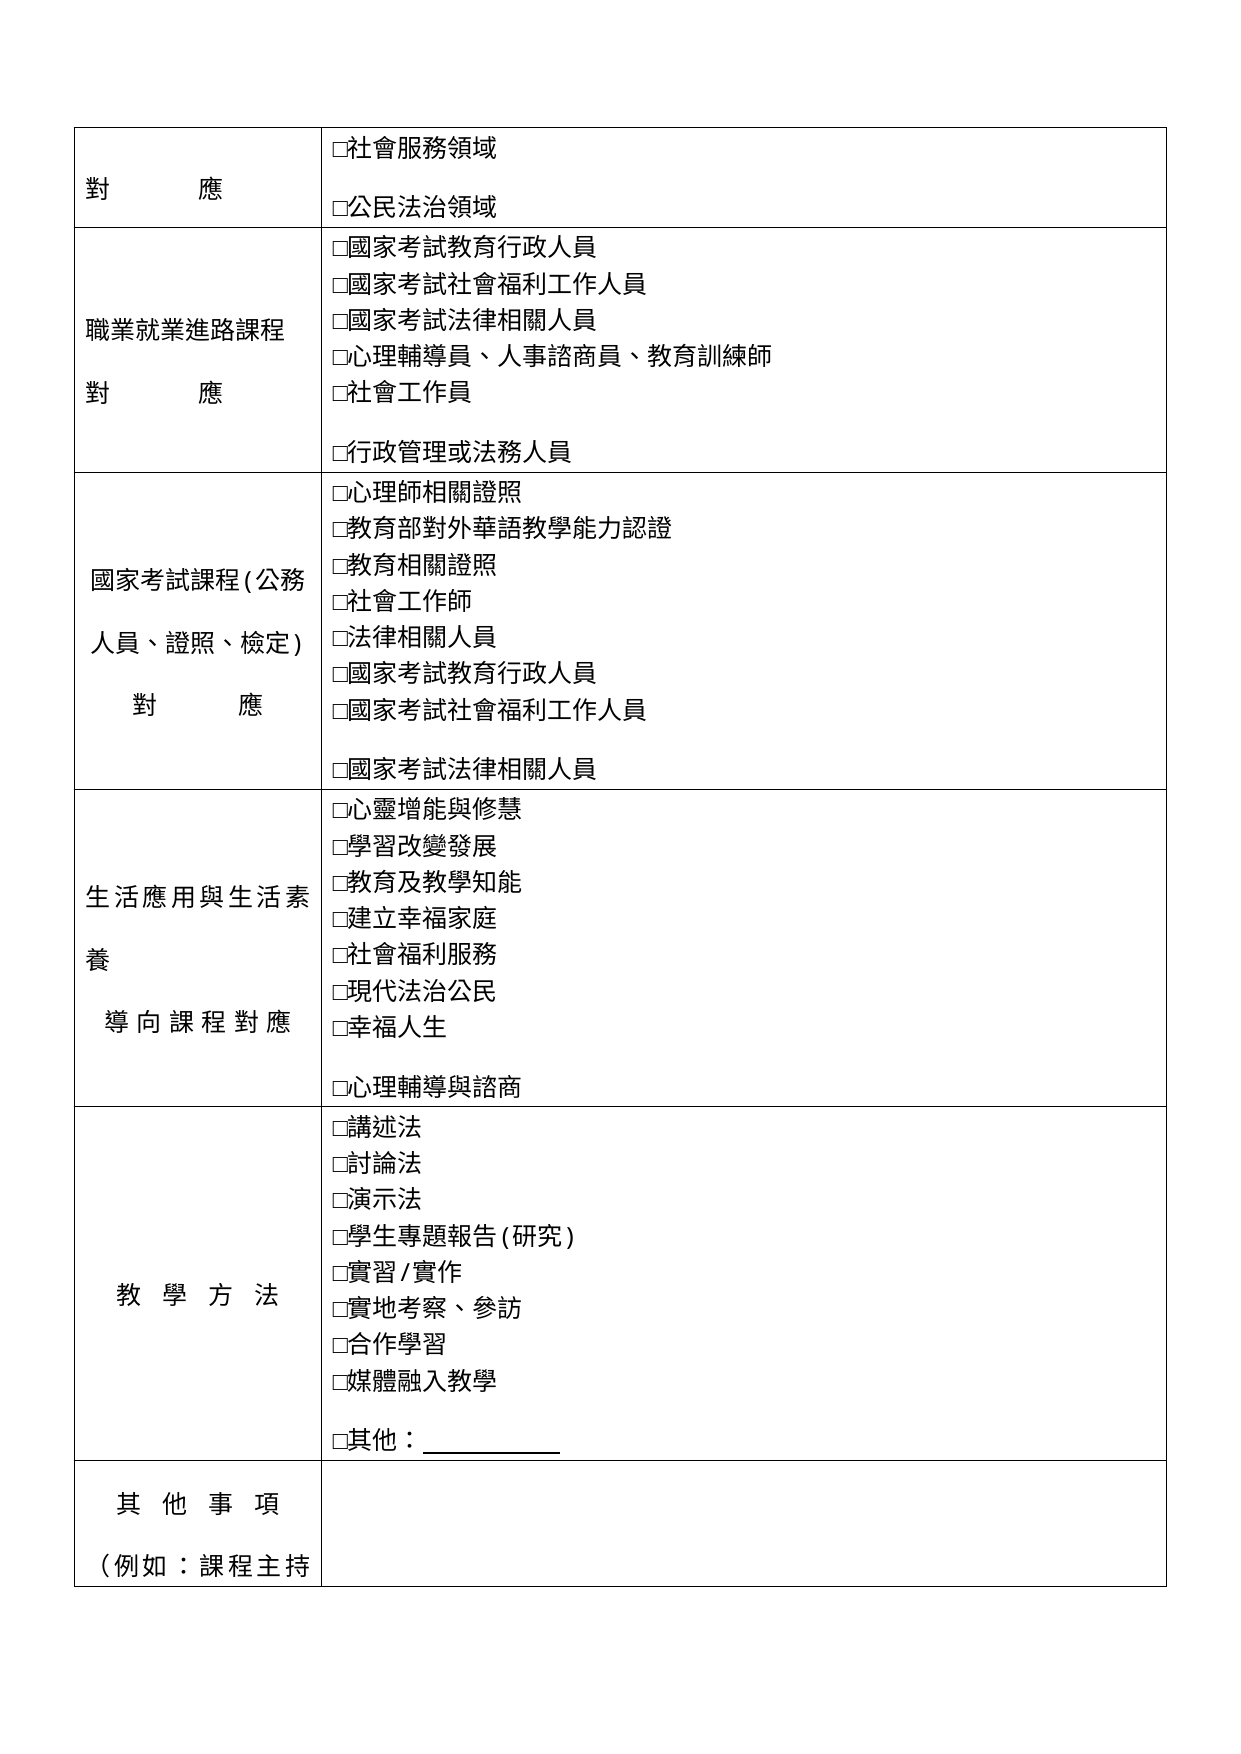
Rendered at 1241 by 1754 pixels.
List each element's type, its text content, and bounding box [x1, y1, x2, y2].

table_cell □心理師相關證照 □教育部對外華語教學能力認證 □教育相關證照 □社會工作師 □法律相關人員 □國家考試教育行政人員 □國家考試社會福利工作人員 □國家考試法律相關人員 [322, 473, 1166, 789]
table_cell □講述法 □討論法 □演示法 □學生專題報告(研究) □實習/實作 □實地考察、參訪 □合作學習 □媒體融入教學 □其他： [322, 1107, 1166, 1460]
table_cell □國家考試教育行政人員 □國家考試社會福利工作人員 □國家考試法律相關人員 □心理輔導員、人事諮商員、教育訓練師 □社會工作員 □行政管理或法務人員 [322, 228, 1166, 472]
table_cell 國家考試課程(公務人員、證照、檢定) 對應 [75, 473, 321, 789]
table_cell 其他事項 （例如：課程主持 [75, 1461, 321, 1586]
table_cell 生活應用與生活素養 導向課程對應 [75, 790, 321, 1106]
table_cell 職業就業進路課程 對應 [75, 228, 321, 472]
table_cell 對應 [75, 128, 321, 227]
table_cell □社會服務領域 □公民法治領域 [322, 128, 1166, 227]
table_cell [322, 1461, 1166, 1586]
table_cell 教學方法 [75, 1107, 321, 1460]
table_cell □心靈增能與修慧 □學習改變發展 □教育及教學知能 □建立幸福家庭 □社會福利服務 □現代法治公民 □幸福人生 □心理輔導與諮商 [322, 790, 1166, 1106]
